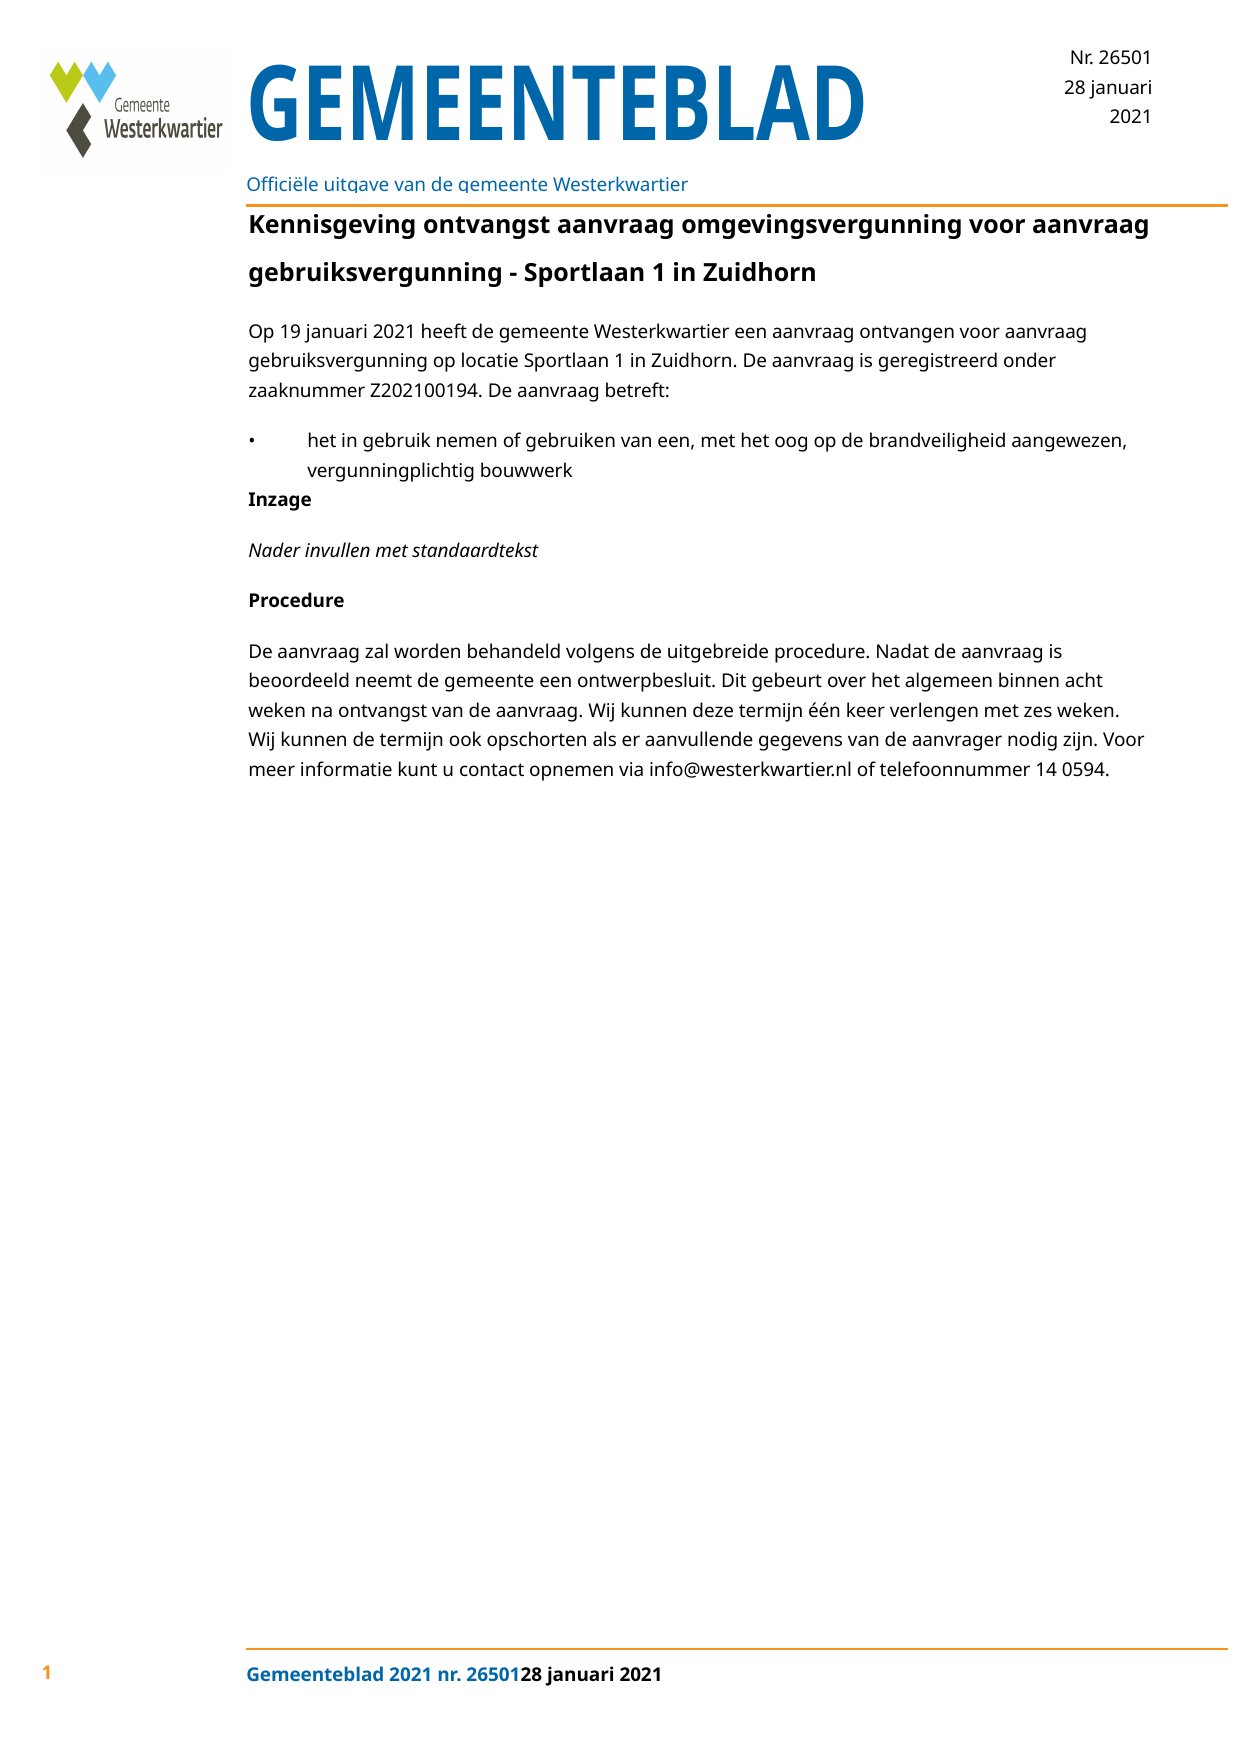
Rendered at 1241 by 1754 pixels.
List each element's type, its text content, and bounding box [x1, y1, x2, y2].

text Inzage [248, 487, 1152, 512]
text Nader invullen met standaardtekst [248, 537, 1152, 563]
picture [41, 47, 231, 172]
text Op 19 januari 2021 heeft de gemeente Westerkwartier een aanvraag ontvangen voor aanvraag gebruiksvergunning op locatie Sportlaan 1 in Zuidhorn. De aanvraag is geregistreerd onder zaaknummer Z202100194. De aanvraag betreft: [248, 318, 1152, 403]
text Kennisgeving ontvangst aanvraag omgevingsvergunning voor aanvraag gebruiksvergunning - Sportlaan 1 in Zuidhorn [248, 207, 1152, 288]
list het in gebruik nemen of gebruiken van een, met het oog op de brandveiligheid aangewezen, vergunningplichtig bouwwerk [248, 427, 1152, 483]
text Procedure [248, 587, 1152, 613]
text De aanvraag zal worden behandeld volgens de uitgebreide procedure. Nadat de aanvraag is beoordeeld neemt de gemeente een ontwerpbesluit. Dit gebeurt over het algemeen binnen acht weken na ontvangst van de aanvraag. Wij kunnen deze termijn één keer verlengen met zes weken. Wij kunnen de termijn ook opschorten als er aanvullende gegevens van de aanvrager nodig zijn. Voor meer informatie kunt u contact opnemen via info@westerkwartier.nl of telefoonnummer 14 0594. [248, 638, 1152, 782]
